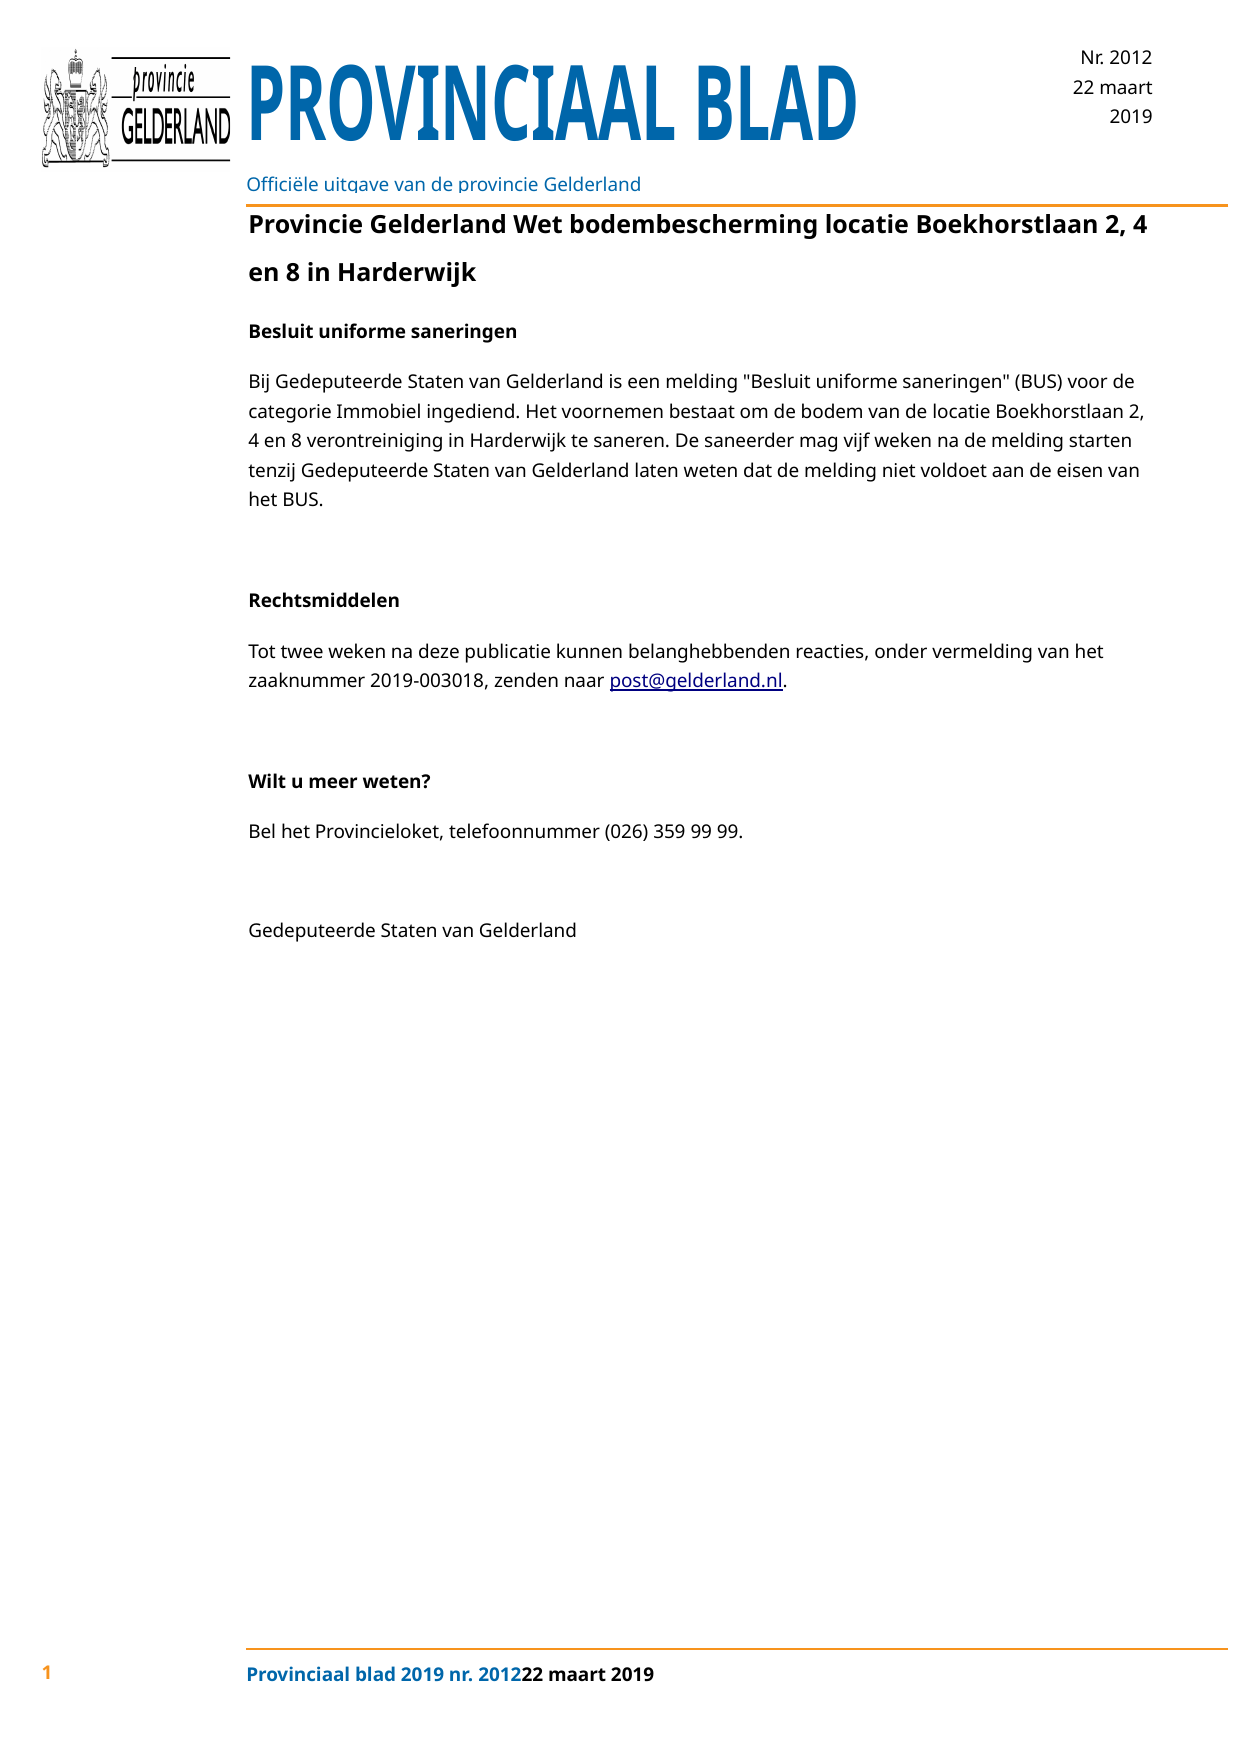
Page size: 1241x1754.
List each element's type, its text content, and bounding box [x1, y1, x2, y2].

text Rechtsmiddelen [248, 587, 1152, 613]
text Besluit uniforme saneringen [248, 318, 1152, 344]
text Bel het Provincieloket, telefoonnummer (026) 359 99 99. [248, 819, 1152, 844]
text Wilt u meer weten? [248, 768, 1152, 794]
text Bij Gedeputeerde Staten van Gelderland is een melding "Besluit uniforme saneringen" (BUS) voor de categorie Immobiel ingediend. Het voornemen bestaat om de bodem van de locatie Boekhorstlaan 2, 4 en 8 verontreiniging in Harderwijk te saneren. De saneerder mag vijf weken na de melding starten tenzij Gedeputeerde Staten van Gelderland laten weten dat de melding niet voldoet aan de eisen van het BUS. [248, 368, 1152, 512]
text Provincie Gelderland Wet bodembescherming locatie Boekhorstlaan 2, 4 en 8 in Harderwijk [248, 207, 1152, 288]
text Tot twee weken na deze publicatie kunnen belanghebbenden reacties, onder vermelding van het zaaknummer 2019-003018, zenden naar post@gelderland.nl. [248, 638, 1152, 693]
picture [41, 47, 231, 172]
text Gedeputeerde Staten van Gelderland [248, 917, 1152, 943]
